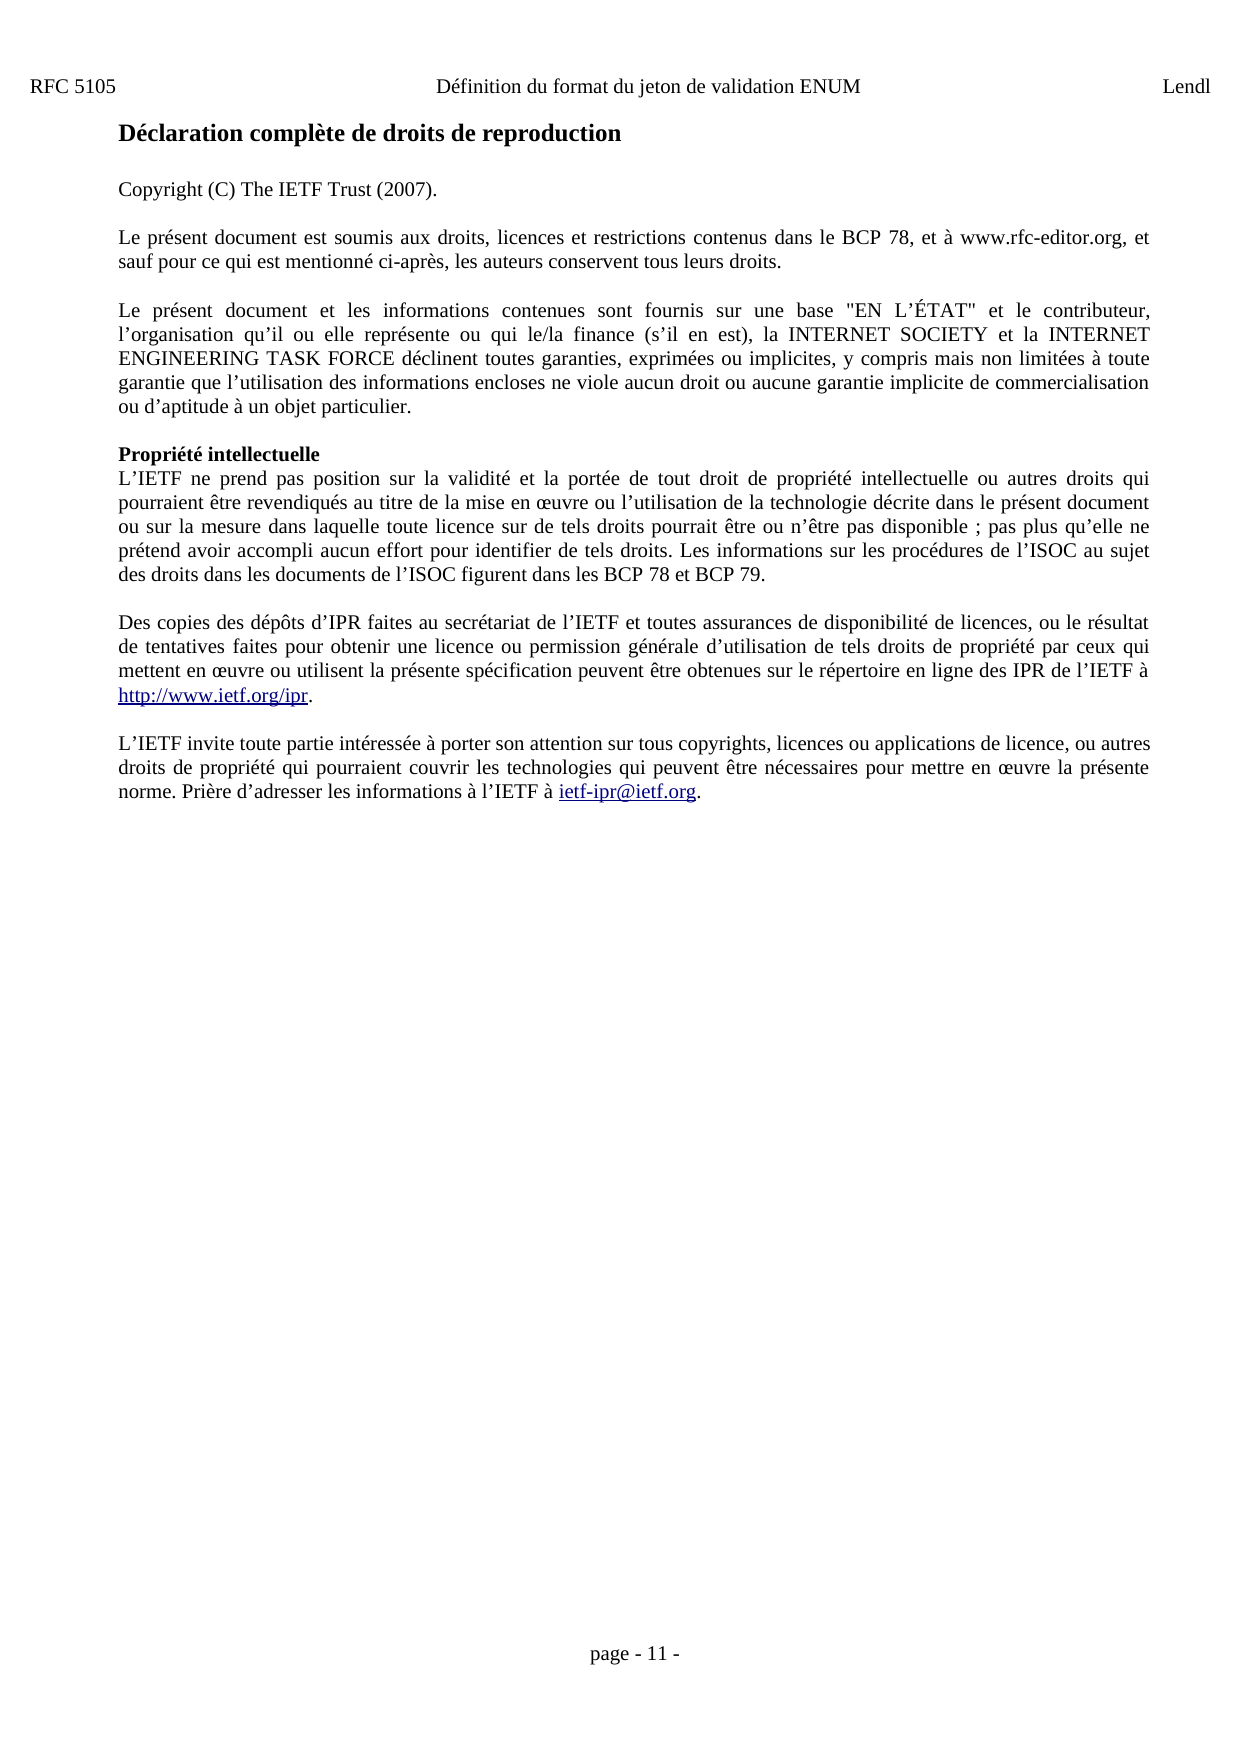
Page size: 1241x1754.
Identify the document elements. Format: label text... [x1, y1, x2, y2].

text Le présent document et les informations contenues sont fournis sur une base "EN L’ÉTAT" et le contributeur, l’organisation qu’il ou elle représente ou qui le/la finance (s’il en est), la INTERNET SOCIETY et la INTERNET ENGINEERING TASK FORCE déclinent toutes garanties, exprimées ou implicites, y compris mais non limitées à toute garantie que l’utilisation des informations encloses ne viole aucun droit ou aucune garantie implicite de commercialisation ou d’aptitude à un objet particulier. [118, 297, 1152, 418]
subtitle Déclaration complète de droits de reproduction [118, 118, 1152, 147]
text L’IETF ne prend pas position sur la validité et la portée de tout droit de propriété intellectuelle ou autres droits qui pourraient être revendiqués au titre de la mise en œuvre ou l’utilisation de la technologie décrite dans le présent document ou sur la mesure dans laquelle toute licence sur de tels droits pourrait être ou n’être pas disponible ; pas plus qu’elle ne prétend avoir accompli aucun effort pour identifier de tels droits. Les informations sur les procédures de l’ISOC au sujet des droits dans les documents de l’ISOC figurent dans les BCP 78 et BCP 79. [118, 466, 1152, 586]
text L’IETF invite toute partie intéressée à porter son attention sur tous copyrights, licences ou applications de licence, ou autres droits de propriété qui pourraient couvrir les technologies qui peuvent être nécessaires pour mettre en œuvre la présente norme. Prière d’adresser les informations à l’IETF à ietf-ipr@ietf.org. [118, 731, 1152, 803]
text Le présent document est soumis aux droits, licences et restrictions contenus dans le BCP 78, et à www.rfc-editor.org, et sauf pour ce qui est mentionné ci-après, les auteurs conservent tous leurs droits. [118, 225, 1152, 273]
text Des copies des dépôts d’IPR faites au secrétariat de l’IETF et toutes assurances de disponibilité de licences, ou le résultat de tentatives faites pour obtenir une licence ou permission générale d’utilisation de tels droits de propriété par ceux qui mettent en œuvre ou utilisent la présente spécification peuvent être obtenues sur le répertoire en ligne des IPR de l’IETF à http://www.ietf.org/ipr. [118, 610, 1152, 707]
text Propriété intellectuelle [118, 442, 1152, 466]
text Copyright (C) The IETF Trust (2007). [118, 177, 1152, 201]
